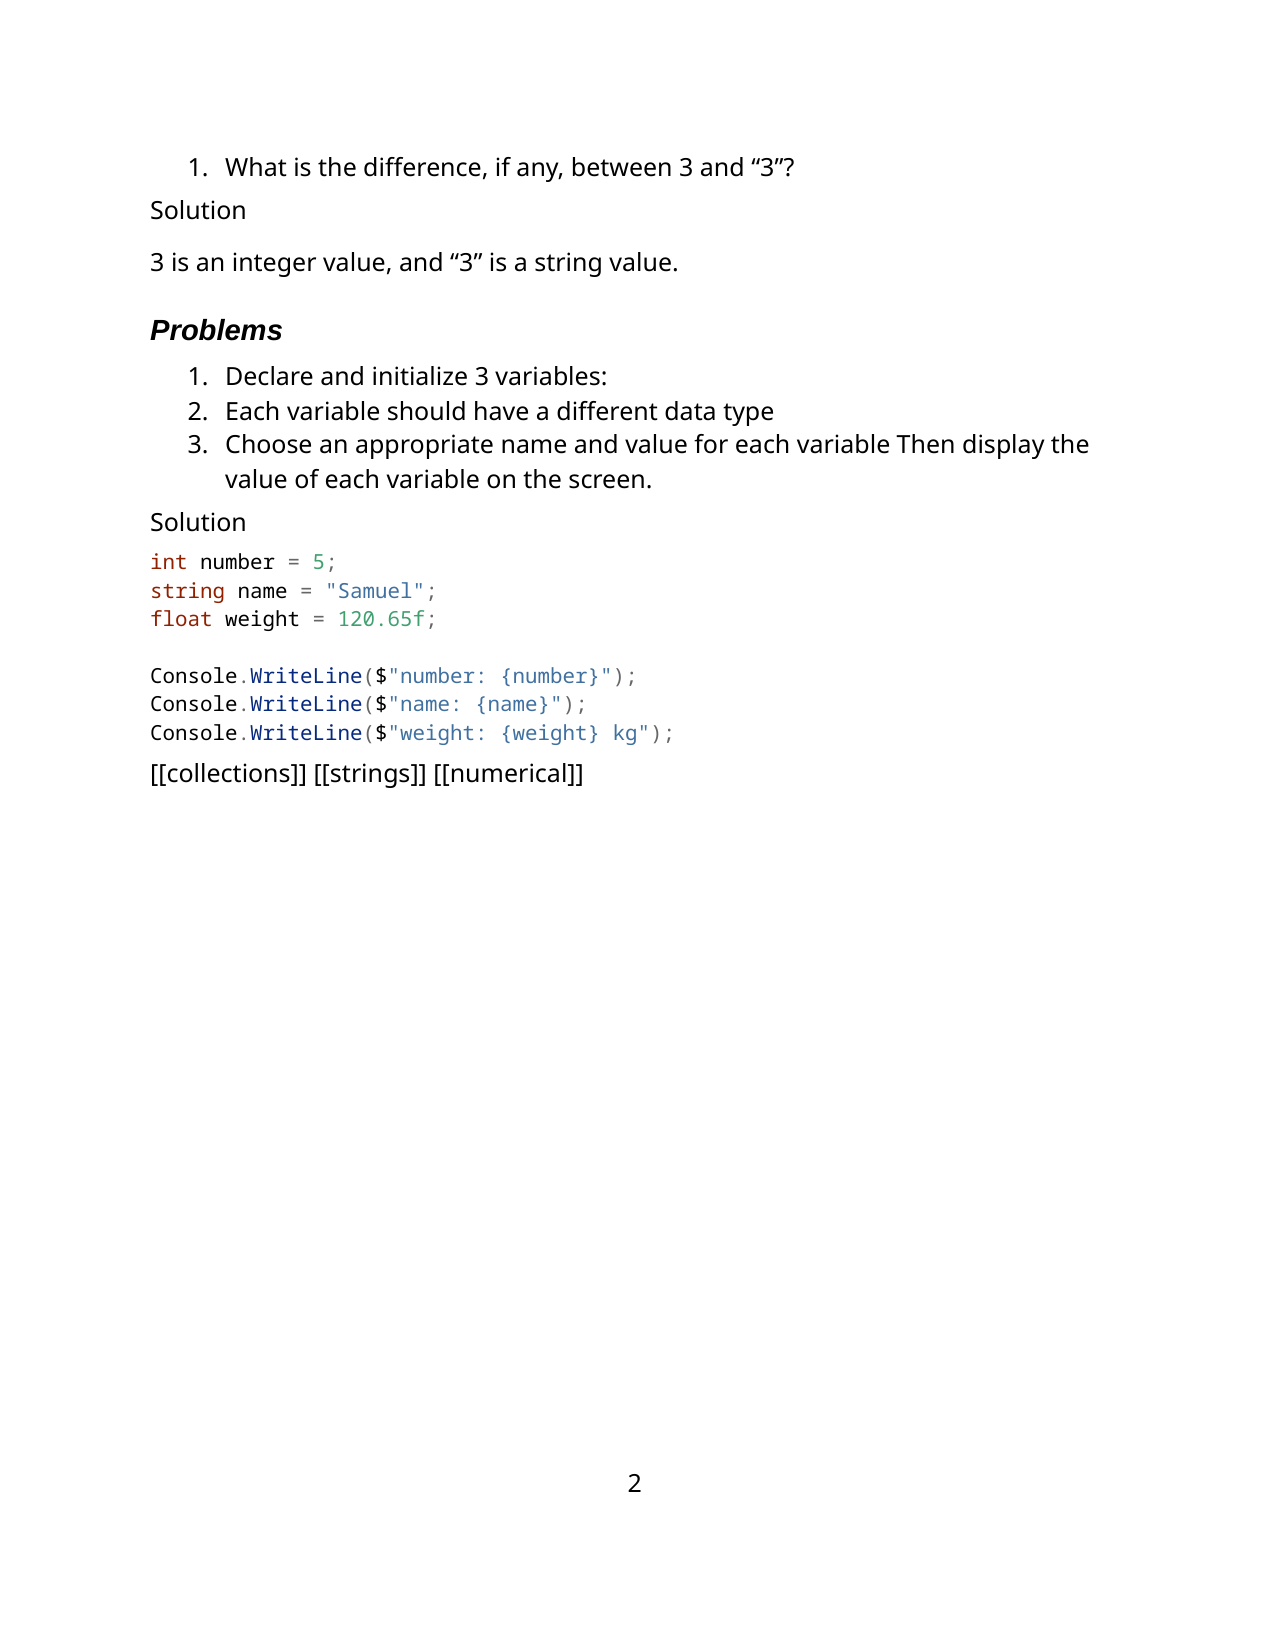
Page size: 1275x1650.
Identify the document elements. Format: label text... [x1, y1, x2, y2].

text [[collections]] [[strings]] [[numerical]] [150, 755, 1125, 789]
text Console.WriteLine($"number: {number}"); [150, 661, 1125, 689]
text Solution [150, 504, 1125, 538]
list What is the difference, if any, between 3 and “3”? [187, 150, 1125, 184]
subtitle Problems [150, 313, 1125, 347]
text Console.WriteLine($"weight: {weight} kg"); [150, 718, 1125, 746]
text Console.WriteLine($"name: {name}"); [150, 689, 1125, 718]
text int number = 5; [150, 547, 1125, 576]
text 3 is an integer value, and “3” is a string value. [150, 245, 1125, 279]
text float weight = 120.65f; [150, 604, 1125, 633]
text string name = "Samuel"; [150, 576, 1125, 604]
list Each variable should have a different data type [187, 393, 1125, 427]
list Declare and initialize 3 variables: [187, 359, 1125, 393]
text Solution [150, 193, 1125, 227]
list Choose an appropriate name and value for each variable Then display the value of each variable on the screen. [187, 427, 1125, 495]
